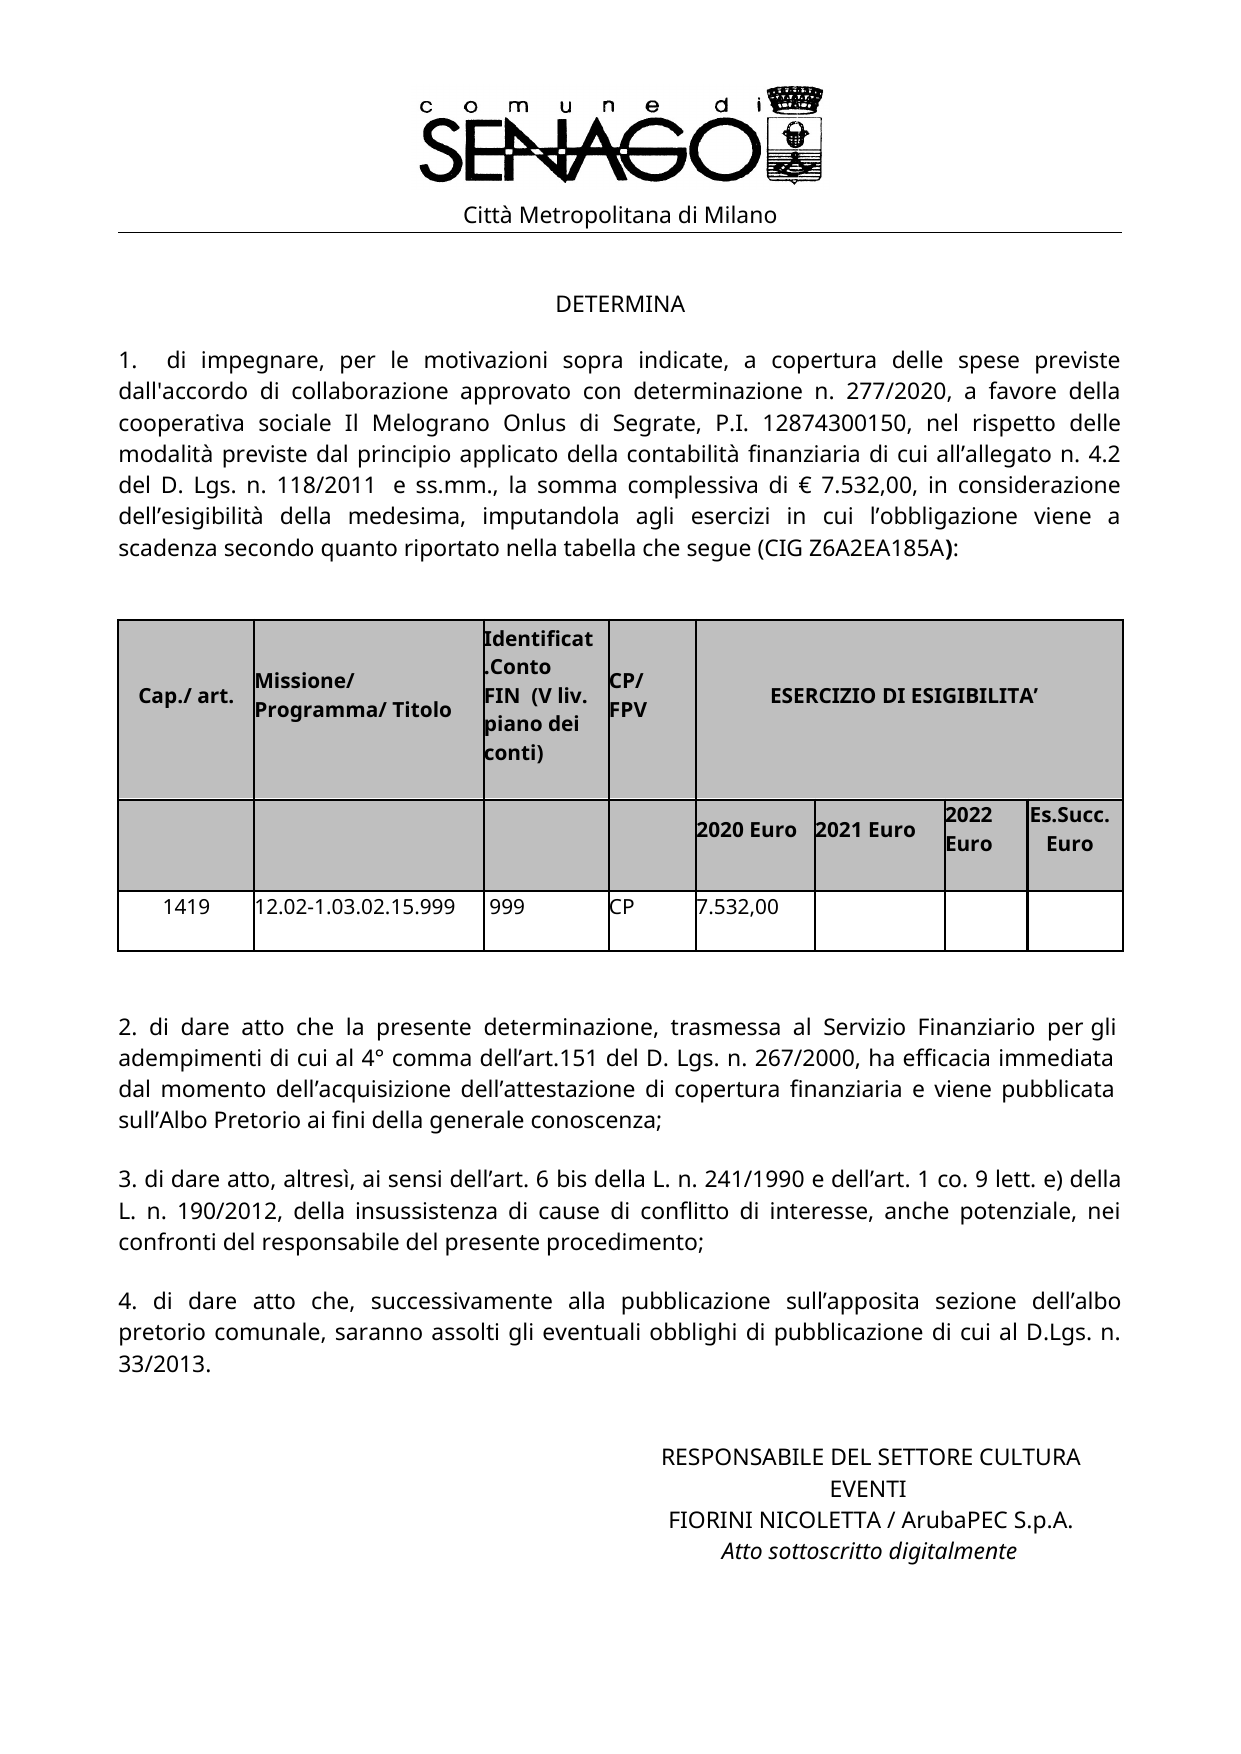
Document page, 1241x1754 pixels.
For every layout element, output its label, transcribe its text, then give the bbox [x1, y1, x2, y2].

table_cell [946, 892, 1026, 949]
text 3. di dare atto, altresì, ai sensi dell’art. 6 ­bis della L. n. 241/1990 e dell’art. 1 co. 9 lett. e) della L. n. 190/2012, della insussistenza di cause di conflitto di interesse, anche potenziale, nei confronti del responsabile del presente procedimento; [118, 1163, 1122, 1257]
table_cell [485, 801, 608, 890]
text 1. di impegnare, per le motivazioni sopra indicate, a copertura delle spese previste dall'accordo di collaborazione approvato con determinazione n. 277/2020, a favore della cooperativa sociale Il Melograno Onlus di Segrate, P.I. 12874300150, nel rispetto delle modalità previste dal principio applicato della contabilità finanziaria di cui all’allegato n. 4.2 del D. Lgs. n. 118/2011 e ss.mm., la somma complessiva di € 7.532,00, in considerazione dell’esigibilità della medesima, imputandola agli esercizi in cui l’obbligazione viene a scadenza secondo quanto riportato nella tabella che segue (CIG Z6A2EA185A): [118, 344, 1122, 563]
table_cell 1419 [119, 892, 253, 949]
table_cell [816, 892, 944, 949]
picture [411, 84, 830, 190]
text 2. di dare atto che la presente determinazione, trasmessa al Servizio Finanziario per gli adempimenti di cui al 4° comma dell’art.151 del D. Lgs. n. 267/2000, ha efficacia immediata dal momento dell’acquisizione dell’attestazione di copertura finanziaria e viene pubblicata sull’Albo Pretorio ai fini della generale conoscenza; [118, 1011, 1116, 1136]
table_cell Atto sottoscritto digitalmente [616, 1535, 1125, 1566]
table_cell CP [610, 892, 695, 949]
table_cell FIORINI NICOLETTA / ArubaPEC S.p.A. [616, 1504, 1125, 1535]
table_header CP/ FPV [610, 621, 695, 798]
table_header ESERCIZIO DI ESIGIBILITA’ [697, 621, 1122, 798]
table_header Missione/Programma/ Titolo [255, 621, 483, 798]
table_header Identificat.Conto FIN (V liv. piano dei conti) [485, 621, 608, 798]
table_cell [610, 801, 695, 890]
table_cell [119, 801, 253, 890]
text DETERMINA [118, 288, 1122, 319]
table_cell 12.02-1.03.02.15.999 [255, 892, 483, 949]
table_header Cap./ art. [119, 621, 253, 798]
table_cell Es.Succ. Euro [1029, 801, 1122, 890]
table_header [107, 1441, 616, 1504]
table_cell 2022 Euro [946, 801, 1026, 890]
table_cell 999 [485, 892, 608, 949]
table_cell 2020 Euro [697, 801, 814, 890]
table_header RESPONSABILE DEL SETTORE CULTURA EVENTI [616, 1441, 1125, 1504]
table_cell 7.532,00 [697, 892, 814, 949]
table_cell [107, 1504, 616, 1535]
table_cell [255, 801, 483, 890]
table_cell [107, 1535, 616, 1566]
text 4. di dare atto che, successivamente alla pubblicazione sull’apposita sezione dell’albo pretorio comunale, saranno assolti gli eventuali obblighi di pubblicazione di cui al D.Lgs. n. 33/2013. [118, 1285, 1122, 1379]
table_cell 2021 Euro [816, 801, 944, 890]
table_cell [1029, 892, 1122, 949]
